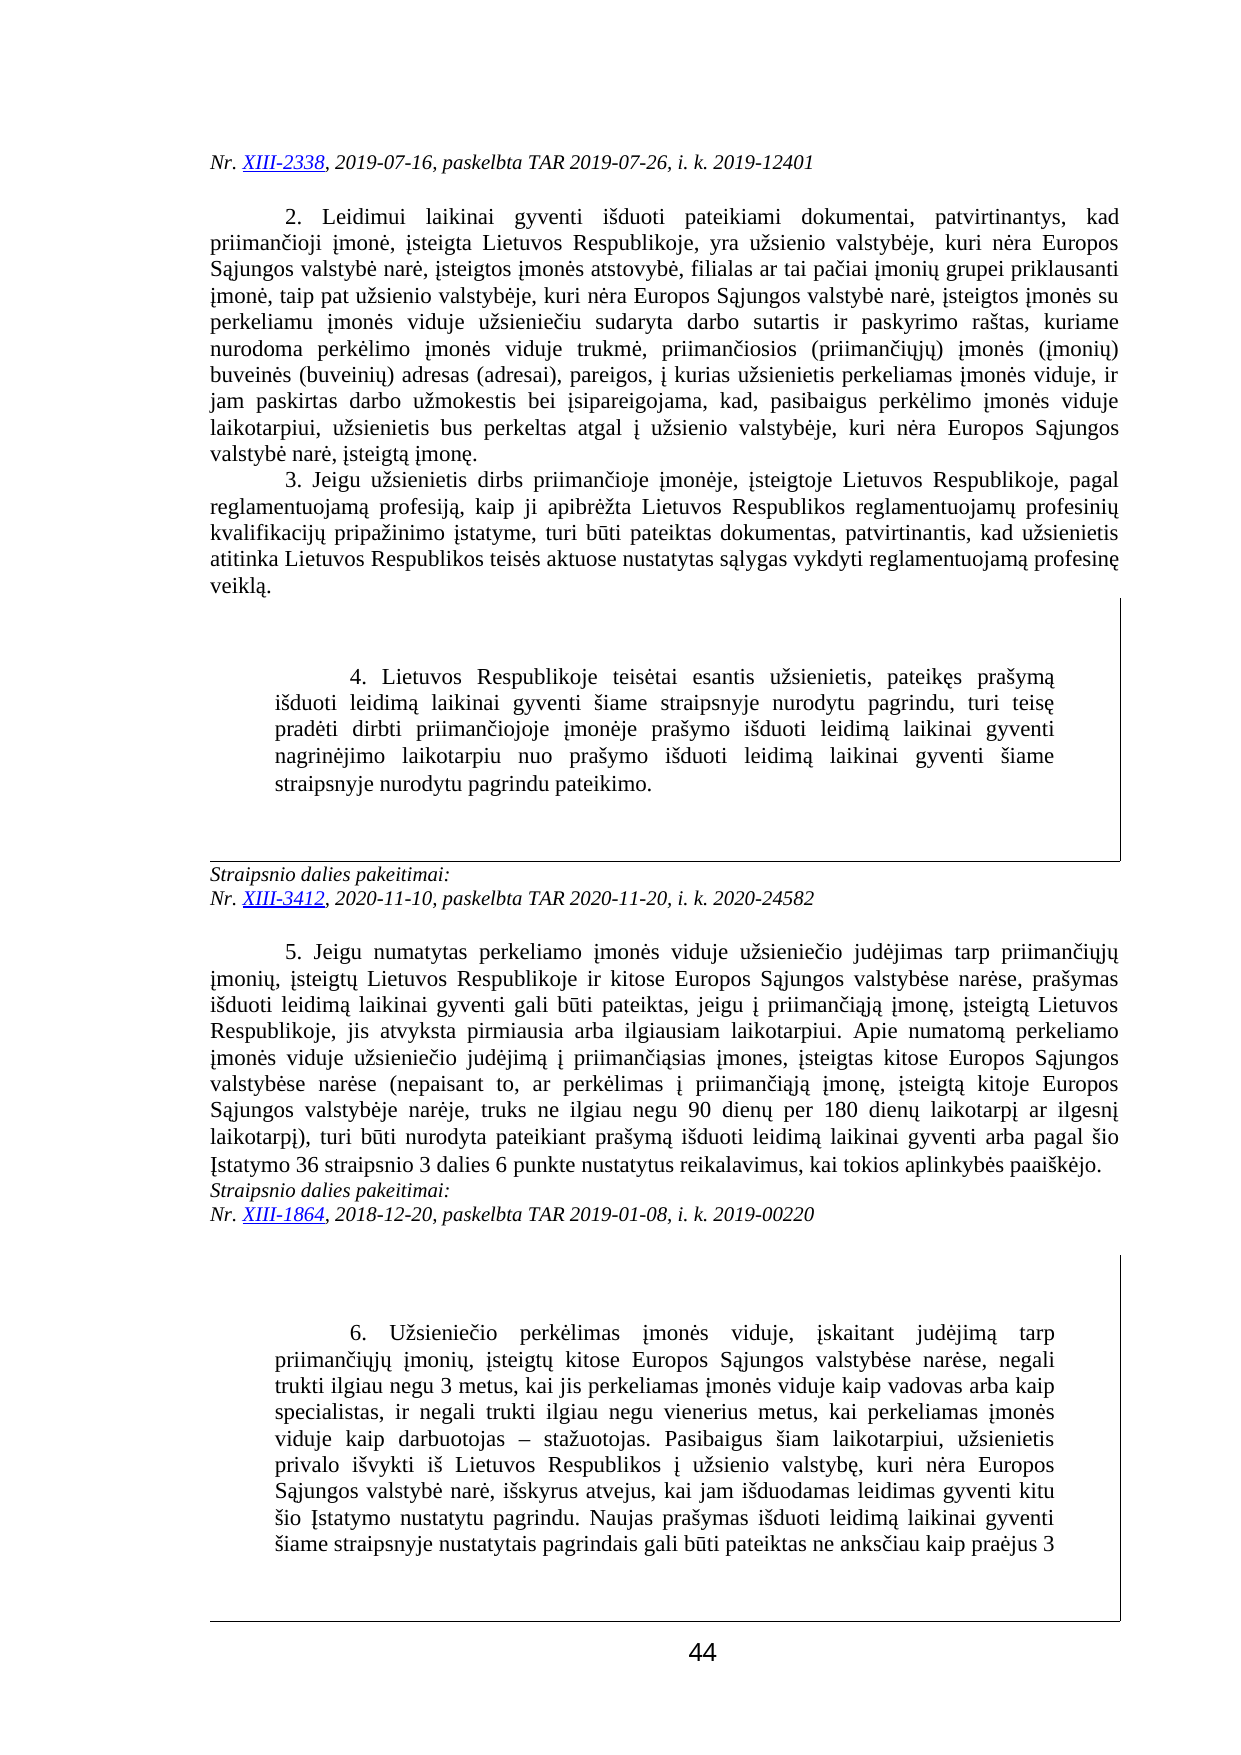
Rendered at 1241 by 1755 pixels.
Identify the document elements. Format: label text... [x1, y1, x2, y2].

text 4. Lietuvos Respublikoje teisėtai esantis užsienietis, pateikęs prašymą išduoti leidimą laikinai gyventi šiame straipsnyje nurodytu pagrindu, turi teisę pradėti dirbti priimančiojoje įmonėje prašymo išduoti leidimą laikinai gyventi nagrinėjimo laikotarpiu nuo prašymo išduoti leidimą laikinai gyventi šiame straipsnyje nurodytu pagrindu pateikimo. [210, 598, 1120, 861]
text Nr. XIII-2338, 2019-07-16, paskelbta TAR 2019-07-26, i. k. 2019-12401 [210, 150, 1120, 174]
text 6. Užsieniečio perkėlimas įmonės viduje, įskaitant judėjimą tarp priimančiųjų įmonių, įsteigtų kitose Europos Sąjungos valstybėse narėse, negali trukti ilgiau negu 3 metus, kai jis perkeliamas įmonės viduje kaip vadovas arba kaip specialistas, ir negali trukti ilgiau negu vienerius metus, kai perkeliamas įmonės viduje kaip darbuotojas – stažuotojas. Pasibaigus šiam laikotarpiui, užsienietis privalo išvykti iš Lietuvos Respublikos į užsienio valstybę, kuri nėra Europos Sąjungos valstybė narė, išskyrus atvejus, kai jam išduodamas leidimas gyventi kitu šio Įstatymo nustatytu pagrindu. Naujas prašymas išduoti leidimą laikinai gyventi šiame straipsnyje nustatytais pagrindais gali būti pateiktas ne anksčiau kaip praėjus 3 [210, 1255, 1120, 1621]
text Nr. XIII-1864, 2018-12-20, paskelbta TAR 2019-01-08, i. k. 2019-00220 [210, 1202, 1120, 1226]
text Straipsnio dalies pakeitimai: [210, 1178, 1120, 1202]
text 5. Jeigu numatytas perkeliamo įmonės viduje užsieniečio judėjimas tarp priimančiųjų įmonių, įsteigtų Lietuvos Respublikoje ir kitose Europos Sąjungos valstybėse narėse, prašymas išduoti leidimą laikinai gyventi gali būti pateiktas, jeigu į priimančiąją įmonę, įsteigtą Lietuvos Respublikoje, jis atvyksta pirmiausia arba ilgiausiam laikotarpiui. Apie numatomą perkeliamo įmonės viduje užsieniečio judėjimą į priimančiąsias įmones, įsteigtas kitose Europos Sąjungos valstybėse narėse (nepaisant to, ar perkėlimas į priimančiąją įmonę, įsteigtą kitoje Europos Sąjungos valstybėje narėje, truks ne ilgiau negu 90 dienų per 180 dienų laikotarpį ar ilgesnį laikotarpį), turi būti nurodyta pateikiant prašymą išduoti leidimą laikinai gyventi arba pagal šio Įstatymo 36 straipsnio 3 dalies 6 punkte nustatytus reikalavimus, kai tokios aplinkybės paaiškėjo. [210, 938, 1120, 1178]
text 3. Jeigu užsienietis dirbs priimančioje įmonėje, įsteigtoje Lietuvos Respublikoje, pagal reglamentuojamą profesiją, kaip ji apibrėžta Lietuvos Respublikos reglamentuojamų profesinių kvalifikacijų pripažinimo įstatyme, turi būti pateiktas dokumentas, patvirtinantis, kad užsienietis atitinka Lietuvos Respublikos teisės aktuose nustatytas sąlygas vykdyti reglamentuojamą profesinę veiklą. [210, 466, 1120, 598]
text Straipsnio dalies pakeitimai: [210, 861, 1120, 886]
text 2. Leidimui laikinai gyventi išduoti pateikiami dokumentai, patvirtinantys, kad priimančioji įmonė, įsteigta Lietuvos Respublikoje, yra užsienio valstybėje, kuri nėra Europos Sąjungos valstybė narė, įsteigtos įmonės atstovybė, filialas ar tai pačiai įmonių grupei priklausanti įmonė, taip pat užsienio valstybėje, kuri nėra Europos Sąjungos valstybė narė, įsteigtos įmonės su perkeliamu įmonės viduje užsieniečiu sudaryta darbo sutartis ir paskyrimo raštas, kuriame nurodoma perkėlimo įmonės viduje trukmė, priimančiosios (priimančiųjų) įmonės (įmonių) buveinės (buveinių) adresas (adresai), pareigos, į kurias užsienietis perkeliamas įmonės viduje, ir jam paskirtas darbo užmokestis bei įsipareigojama, kad, pasibaigus perkėlimo įmonės viduje laikotarpiui, užsienietis bus perkeltas atgal į užsienio valstybėje, kuri nėra Europos Sąjungos valstybė narė, įsteigtą įmonę. [210, 203, 1120, 466]
text Nr. XIII-3412, 2020-11-10, paskelbta TAR 2020-11-20, i. k. 2020-24582 [210, 886, 1120, 909]
